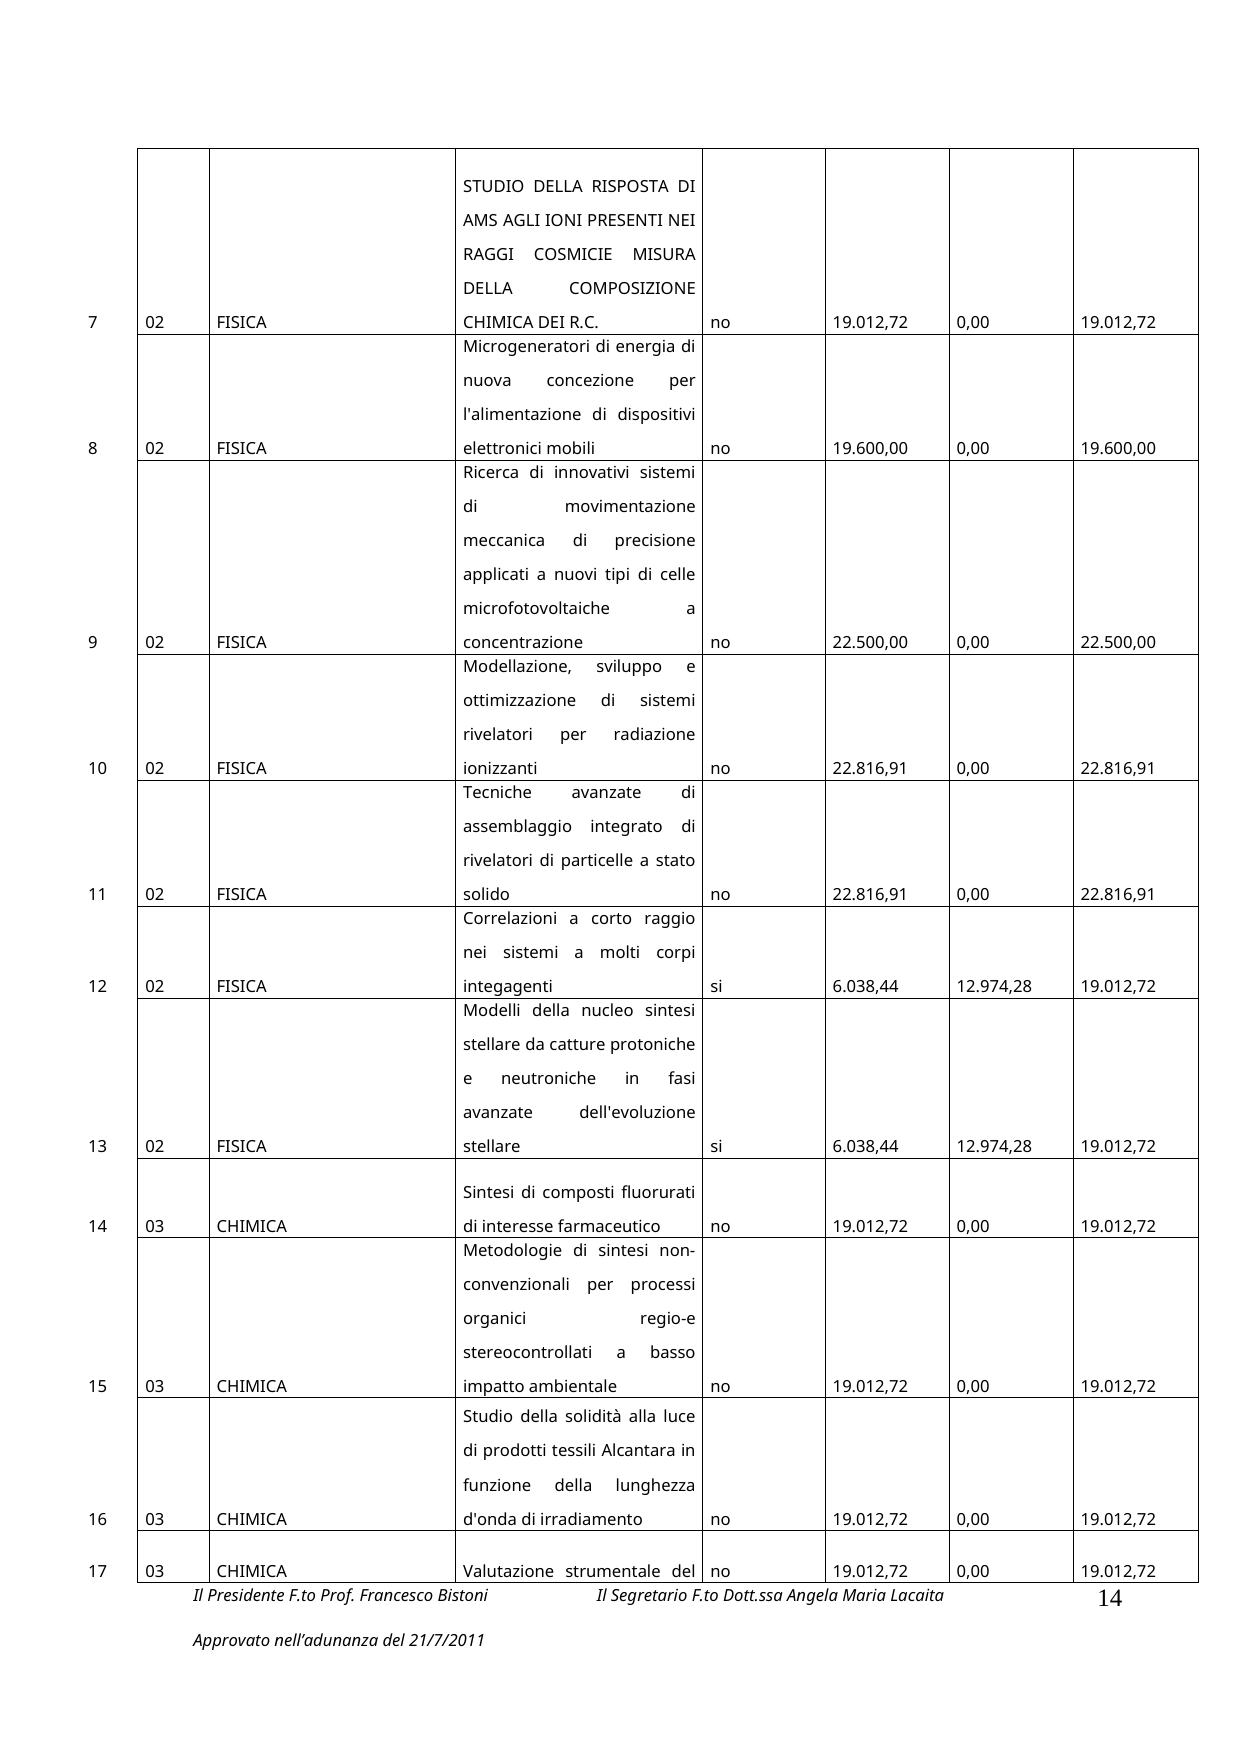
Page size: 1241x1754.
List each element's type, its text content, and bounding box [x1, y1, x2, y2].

table_cell CHIMICA [210, 1238, 455, 1397]
table_cell FISICA [210, 335, 455, 459]
table_cell Modelli della nucleo sintesi stellare da catture protoniche e neutroniche in fasi avanzate dell'evoluzione stellare [456, 999, 702, 1157]
table_cell 02 [138, 999, 209, 1157]
table_cell no [703, 461, 825, 654]
table_cell Valutazione strumentale del [456, 1531, 702, 1582]
table_cell Metodologie di sintesi non-convenzionali per processi organici regio-e stereocontrollati a basso impatto ambientale [456, 1238, 702, 1397]
table_cell FISICA [210, 655, 455, 779]
table_cell 7 [81, 148, 137, 334]
table_cell FISICA [210, 999, 455, 1157]
table_cell 22.816,91 [1074, 655, 1198, 779]
table_cell 19.012,72 [1074, 907, 1198, 997]
table_cell no [703, 781, 825, 906]
table_cell 02 [138, 335, 209, 459]
table_cell 0,00 [950, 461, 1073, 654]
table_cell 13 [81, 998, 137, 1157]
table_cell no [703, 655, 825, 779]
table_cell 0,00 [950, 781, 1073, 906]
table_cell 22.816,91 [1074, 781, 1198, 906]
table_cell Microgeneratori di energia di nuova concezione per l'alimentazione di dispositivi elettronici mobili [456, 335, 702, 459]
table_cell 10 [81, 654, 137, 779]
table_cell CHIMICA [210, 1398, 455, 1530]
table_cell 03 [138, 1159, 209, 1237]
table_cell 0,00 [950, 1159, 1073, 1237]
table_cell 16 [81, 1397, 137, 1530]
table_cell FISICA [210, 781, 455, 906]
table_cell 19.012,72 [1074, 1159, 1198, 1237]
table_cell 22.500,00 [1074, 461, 1198, 654]
table_cell 03 [138, 1531, 209, 1582]
table_cell 6.038,44 [826, 907, 949, 997]
table_cell 02 [138, 907, 209, 997]
table_cell CHIMICA [210, 1531, 455, 1582]
table_cell no [703, 335, 825, 459]
table_cell no [703, 1159, 825, 1237]
table_cell 19.012,72 [826, 1238, 949, 1397]
table_cell CHIMICA [210, 1159, 455, 1237]
table_cell 14 [81, 1158, 137, 1237]
table_cell 19.012,72 [826, 1398, 949, 1530]
table_cell 22.816,91 [826, 781, 949, 906]
table_cell 12 [81, 906, 137, 997]
table_cell 03 [138, 1238, 209, 1397]
table_cell 19.012,72 [826, 1531, 949, 1582]
table_cell 8 [81, 334, 137, 459]
table_cell 9 [81, 460, 137, 654]
table_cell no [703, 1531, 825, 1582]
table_cell Sintesi di composti fluorurati di interesse farmaceutico [456, 1159, 702, 1237]
table_cell 19.012,72 [1074, 999, 1198, 1157]
table_cell 15 [81, 1237, 137, 1397]
table_cell 19.600,00 [1074, 335, 1198, 459]
table_cell 0,00 [950, 335, 1073, 459]
table_cell 17 [81, 1530, 137, 1582]
table_cell 19.012,72 [1074, 149, 1198, 334]
table_cell 02 [138, 461, 209, 654]
table_cell 6.038,44 [826, 999, 949, 1157]
table_cell si [703, 907, 825, 997]
table_cell FISICA [210, 907, 455, 997]
table_cell Modellazione, sviluppo e ottimizzazione di sistemi rivelatori per radiazione ionizzanti [456, 655, 702, 779]
table_cell 02 [138, 655, 209, 779]
table_cell 22.816,91 [826, 655, 949, 779]
table_cell no [703, 1398, 825, 1530]
table_cell Ricerca di innovativi sistemi di movimentazione meccanica di precisione applicati a nuovi tipi di celle microfotovoltaiche a concentrazione [456, 461, 702, 654]
table_cell Studio della solidità alla luce di prodotti tessili Alcantara in funzione della lunghezza d'onda di irradiamento [456, 1398, 702, 1530]
table_cell Correlazioni a corto raggio nei sistemi a molti corpi integagenti [456, 907, 702, 997]
table_cell 22.500,00 [826, 461, 949, 654]
table_cell 12.974,28 [950, 999, 1073, 1157]
table_cell 19.012,72 [826, 1159, 949, 1237]
table_cell 11 [81, 780, 137, 906]
table_cell 19.012,72 [1074, 1238, 1198, 1397]
table_cell 19.012,72 [826, 149, 949, 334]
table_cell 12.974,28 [950, 907, 1073, 997]
table_cell no [703, 149, 825, 334]
table_cell STUDIO DELLA RISPOSTA DI AMS AGLI IONI PRESENTI NEI RAGGI COSMICIE MISURA DELLA COMPOSIZIONE CHIMICA DEI R.C. [456, 149, 702, 334]
table_cell 19.012,72 [1074, 1398, 1198, 1530]
table_cell 03 [138, 1398, 209, 1530]
table_cell 0,00 [950, 1238, 1073, 1397]
table_cell si [703, 999, 825, 1157]
table_cell 19.600,00 [826, 335, 949, 459]
table_cell 02 [138, 149, 209, 334]
table_cell FISICA [210, 149, 455, 334]
table_cell Tecniche avanzate di assemblaggio integrato di rivelatori di particelle a stato solido [456, 781, 702, 906]
table_cell FISICA [210, 461, 455, 654]
table_cell 02 [138, 781, 209, 906]
table_cell 0,00 [950, 1531, 1073, 1582]
table_cell 19.012,72 [1074, 1531, 1198, 1582]
table_cell no [703, 1238, 825, 1397]
table_cell 0,00 [950, 1398, 1073, 1530]
table_cell 0,00 [950, 149, 1073, 334]
table_cell 0,00 [950, 655, 1073, 779]
